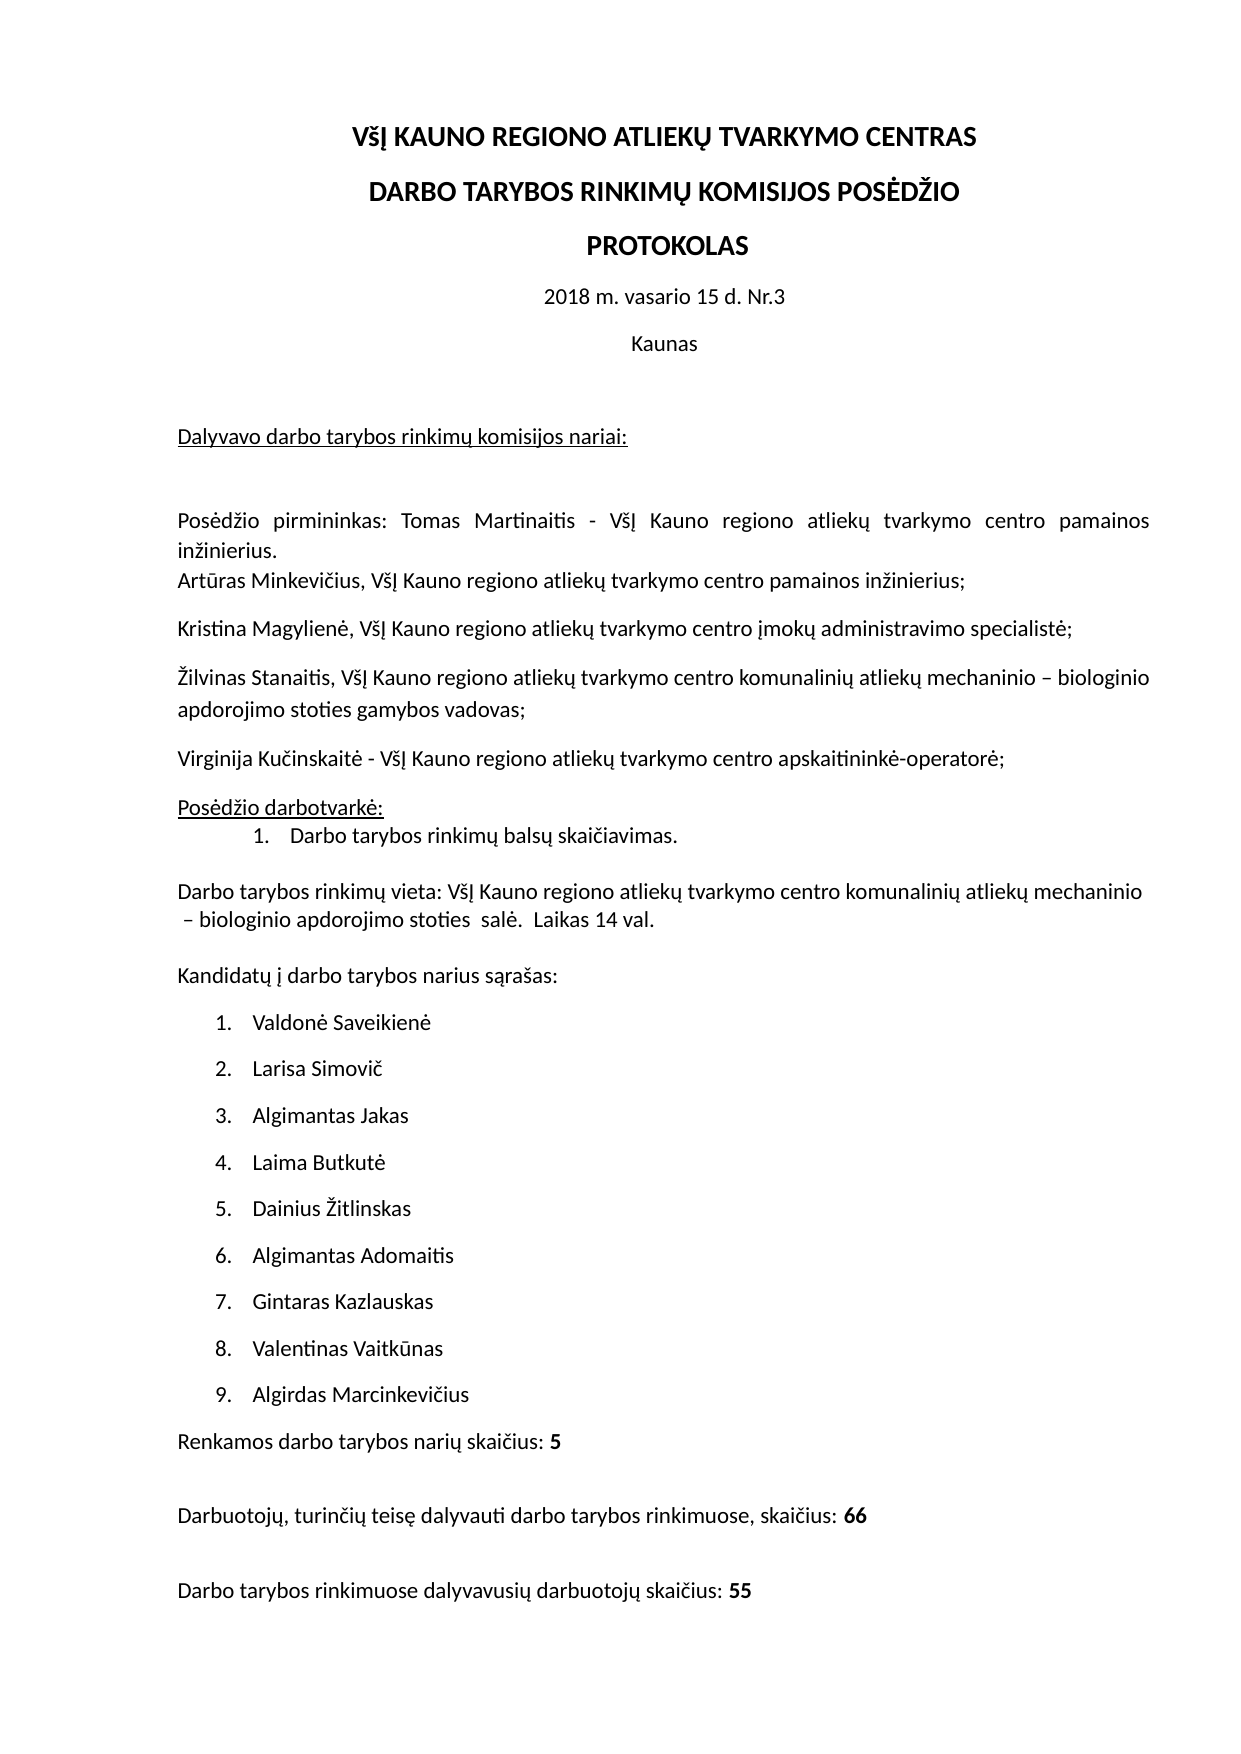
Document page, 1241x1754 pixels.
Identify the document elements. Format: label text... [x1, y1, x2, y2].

list Darbo tarybos rinkimų balsų skaičiavimas. [252, 821, 1152, 849]
text Posėdžio pirmininkas: Tomas Martinaitis - VšĮ Kauno regiono atliekų tvarkymo centro pamainos inžinierius. [177, 506, 1152, 564]
text Kristina Magylienė, VšĮ Kauno regiono atliekų tvarkymo centro įmokų administravimo specialistė; [177, 614, 1152, 643]
text Renkamos darbo tarybos narių skaičius: 5 [177, 1427, 1152, 1455]
list Gintaras Kazlauskas [215, 1287, 1152, 1315]
text Darbo tarybos rinkimų vieta: VšĮ Kauno regiono atliekų tvarkymo centro komunalinių atliekų mechaninio [177, 877, 1240, 905]
text Artūras Minkevičius, VšĮ Kauno regiono atliekų tvarkymo centro pamainos inžinierius; [177, 566, 1152, 594]
list Valdonė Saveikienė [215, 1008, 1152, 1036]
text Žilvinas Stanaitis, VšĮ Kauno regiono atliekų tvarkymo centro komunalinių atliekų mechaninio – biologinio apdorojimo stoties gamybos vadovas; [177, 663, 1152, 724]
list Larisa Simovič [215, 1054, 1152, 1083]
text – biologinio apdorojimo stoties salė. Laikas 14 val. [177, 905, 1240, 933]
text Kaunas [177, 329, 1152, 357]
text Darbo tarybos rinkimuose dalyvavusių darbuotojų skaičius: 55 [177, 1576, 1152, 1604]
list Algirdas Marcinkevičius [215, 1381, 1152, 1408]
list Laima Butkutė [215, 1148, 1152, 1176]
text Kandidatų į darbo tarybos narius sąrašas: [177, 961, 1152, 989]
list Dainius Žitlinskas [215, 1194, 1152, 1222]
text Posėdžio darbotvarkė: [177, 793, 1152, 821]
list Algimantas Jakas [215, 1101, 1152, 1129]
text 2018 m. vasario 15 d. Nr.3 [177, 282, 1152, 310]
text Darbuotojų, turinčių teisę dalyvauti darbo tarybos rinkimuose, skaičius: 66 [177, 1502, 1152, 1530]
text DARBO TARYBOS RINKIMŲ KOMISIJOS POSĖDŽIO [177, 173, 1152, 208]
text PROTOKOLAS [177, 227, 1152, 263]
text Virginija Kučinskaitė - VšĮ Kauno regiono atliekų tvarkymo centro apskaitininkė-operatorė; [177, 744, 1152, 772]
text VšĮ KAUNO REGIONO ATLIEKŲ TVARKYMO CENTRAS [177, 118, 1152, 154]
list Valentinas Vaitkūnas [215, 1334, 1152, 1362]
text Dalyvavo darbo tarybos rinkimų komisijos nariai: [177, 422, 1152, 450]
list Algimantas Adomaitis [215, 1241, 1152, 1269]
